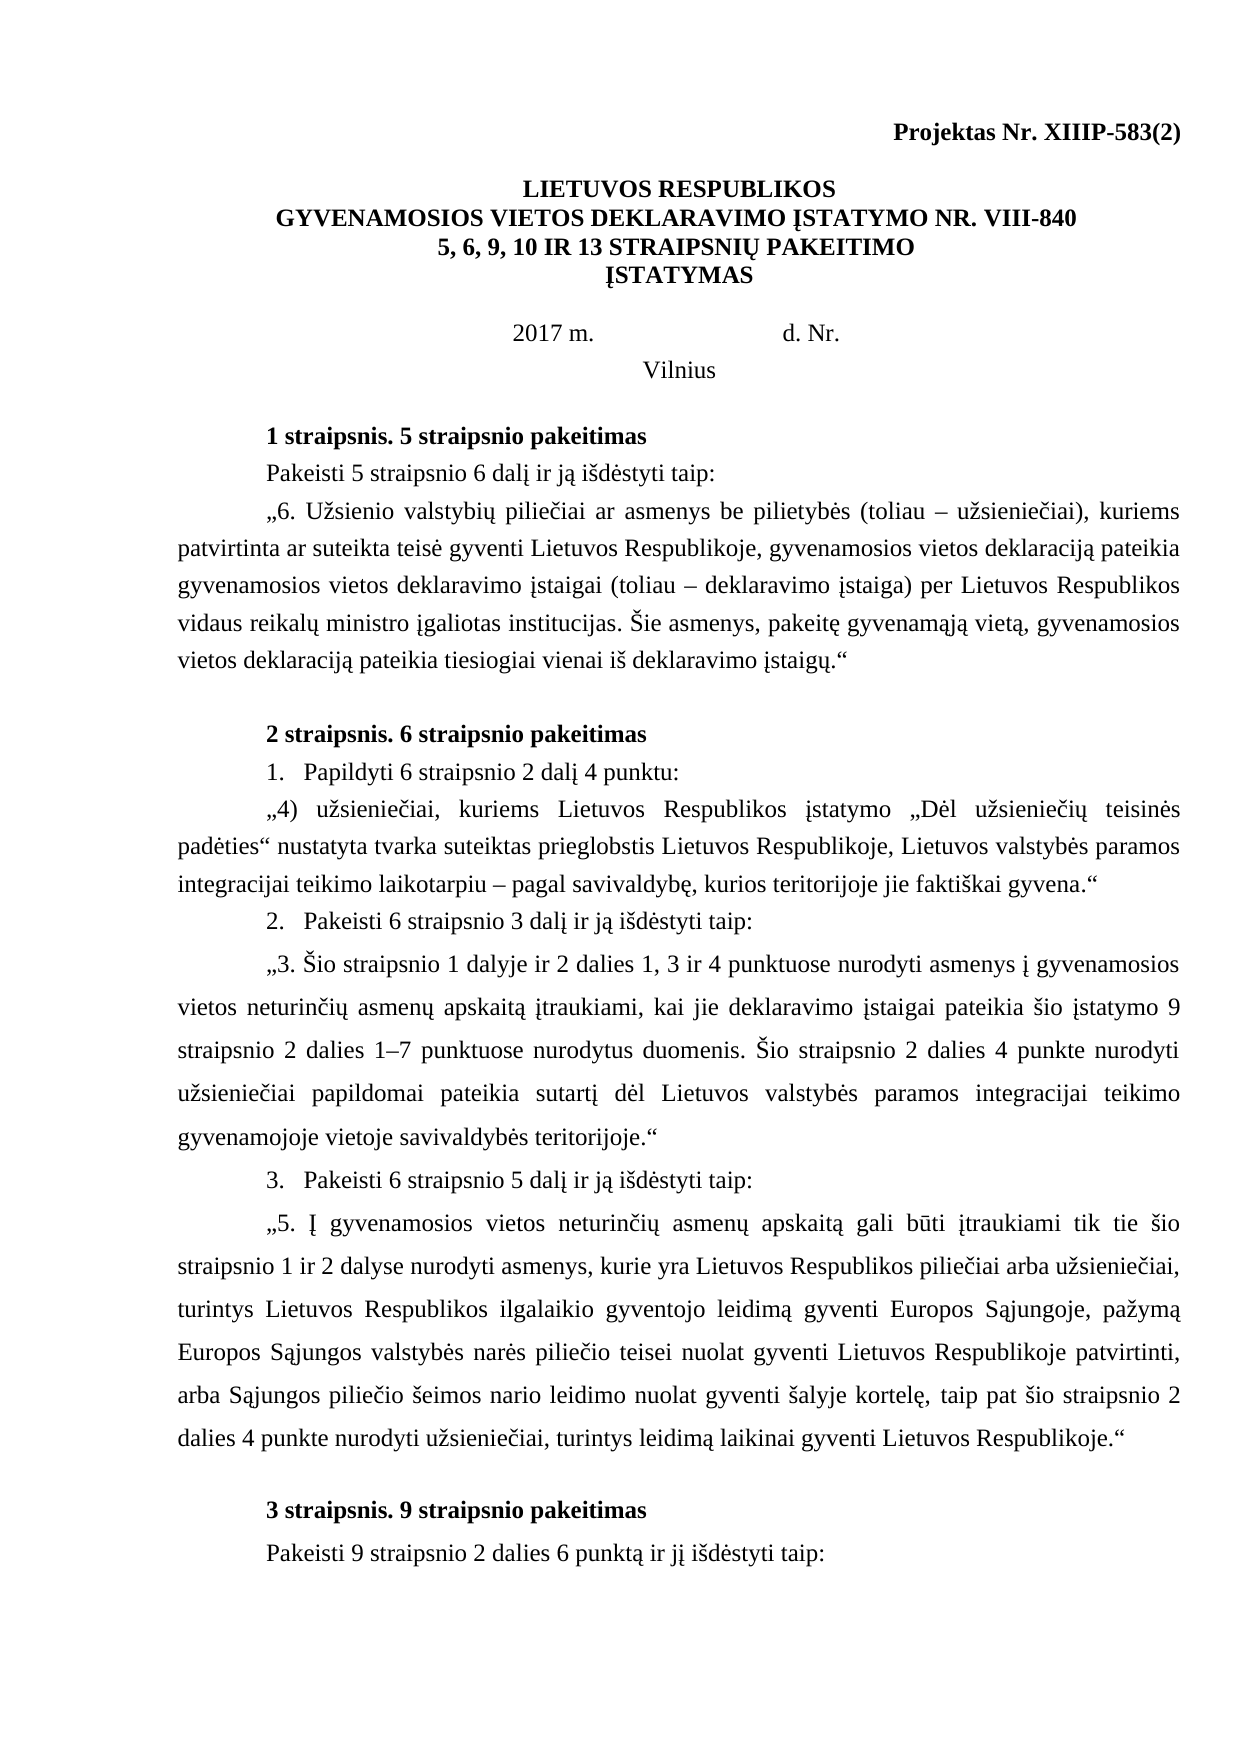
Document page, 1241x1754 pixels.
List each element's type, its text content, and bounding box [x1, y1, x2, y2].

text Pakeisti 5 straipsnio 6 dalį ir ją išdėstyti taip: [177, 458, 1181, 487]
text „6. Užsienio valstybių piliečiai ar asmenys be pilietybės (toliau – užsieniečiai), kuriems patvirtinta ar suteikta teisė gyventi Lietuvos Respublikoje, gyvenamosios vietos deklaraciją pateikia gyvenamosios vietos deklaravimo įstaigai (toliau – deklaravimo įstaiga) per Lietuvos Respublikos vidaus reikalų ministro įgaliotas institucijas. Šie asmenys, pakeitę gyvenamąją vietą, gyvenamosios vietos deklaraciją pateikia tiesiogiai vienai iš deklaravimo įstaigų.“ [177, 496, 1181, 674]
text Projektas Nr. XIIIP-583(2) [177, 117, 1181, 145]
text „5. Į gyvenamosios vietos neturinčių asmenų apskaitą gali būti įtraukiami tik tie šio straipsnio 1 ir 2 dalyse nurodyti asmenys, kurie yra Lietuvos Respublikos piliečiai arba užsieniečiai, turintys Lietuvos Respublikos ilgalaikio gyventojo leidimą gyventi Europos Sąjungoje, pažymą Europos Sąjungos valstybės narės piliečio teisei nuolat gyventi Lietuvos Respublikoje patvirtinti, arba Sąjungos piliečio šeimos nario leidimo nuolat gyventi šalyje kortelę, taip pat šio straipsnio 2 dalies 4 punkte nurodyti užsieniečiai, turintys leidimą laikinai gyventi Lietuvos Respublikoje.“ [177, 1208, 1181, 1452]
text 3. Pakeisti 6 straipsnio 5 dalį ir ją išdėstyti taip: [266, 1165, 1181, 1193]
text 1 straipsnis. 5 straipsnio pakeitimas [177, 421, 1181, 450]
text ĮSTATYMAS [177, 260, 1181, 289]
text 2. Pakeisti 6 straipsnio 3 dalį ir ją išdėstyti taip: [266, 906, 1181, 935]
text GYVENAMOSIOS VIETOS DEKLARAVIMO ĮSTATYMO NR. VIII-840 [177, 203, 1181, 232]
text „3. Šio straipsnio 1 dalyje ir 2 dalies 1, 3 ir 4 punktuose nurodyti asmenys į gyvenamosios vietos neturinčių asmenų apskaitą įtraukiami, kai jie deklaravimo įstaigai pateikia šio įstatymo 9 straipsnio 2 dalies 1–7 punktuose nurodytus duomenis. Šio straipsnio 2 dalies 4 punkte nurodyti užsieniečiai papildomai pateikia sutartį dėl Lietuvos valstybės paramos integracijai teikimo gyvenamojoje vietoje savivaldybės teritorijoje.“ [177, 949, 1181, 1150]
text LIETUVOS RESPUBLIKOS [177, 174, 1181, 203]
text 2 straipsnis. 6 straipsnio pakeitimas [177, 719, 1181, 748]
text „4) užsieniečiai, kuriems Lietuvos Respublikos įstatymo „Dėl užsieniečių teisinės padėties“ nustatyta tvarka suteiktas prieglobstis Lietuvos Respublikoje, Lietuvos valstybės paramos integracijai teikimo laikotarpiu – pagal savivaldybę, kurios teritorijoje jie faktiškai gyvena.“ [177, 794, 1181, 897]
text Pakeisti 9 straipsnio 2 dalies 6 punktą ir jį išdėstyti taip: [177, 1538, 1181, 1567]
text 5, 6, 9, 10 IR 13 sTRAIPSNIŲ PAKEITIMO [177, 232, 1181, 260]
text 2017 m. d. Nr. [177, 318, 1181, 347]
text Vilnius [177, 355, 1181, 384]
text 1. Papildyti 6 straipsnio 2 dalį 4 punktu: [266, 757, 1181, 786]
text 3 straipsnis. 9 straipsnio pakeitimas [177, 1495, 1181, 1524]
